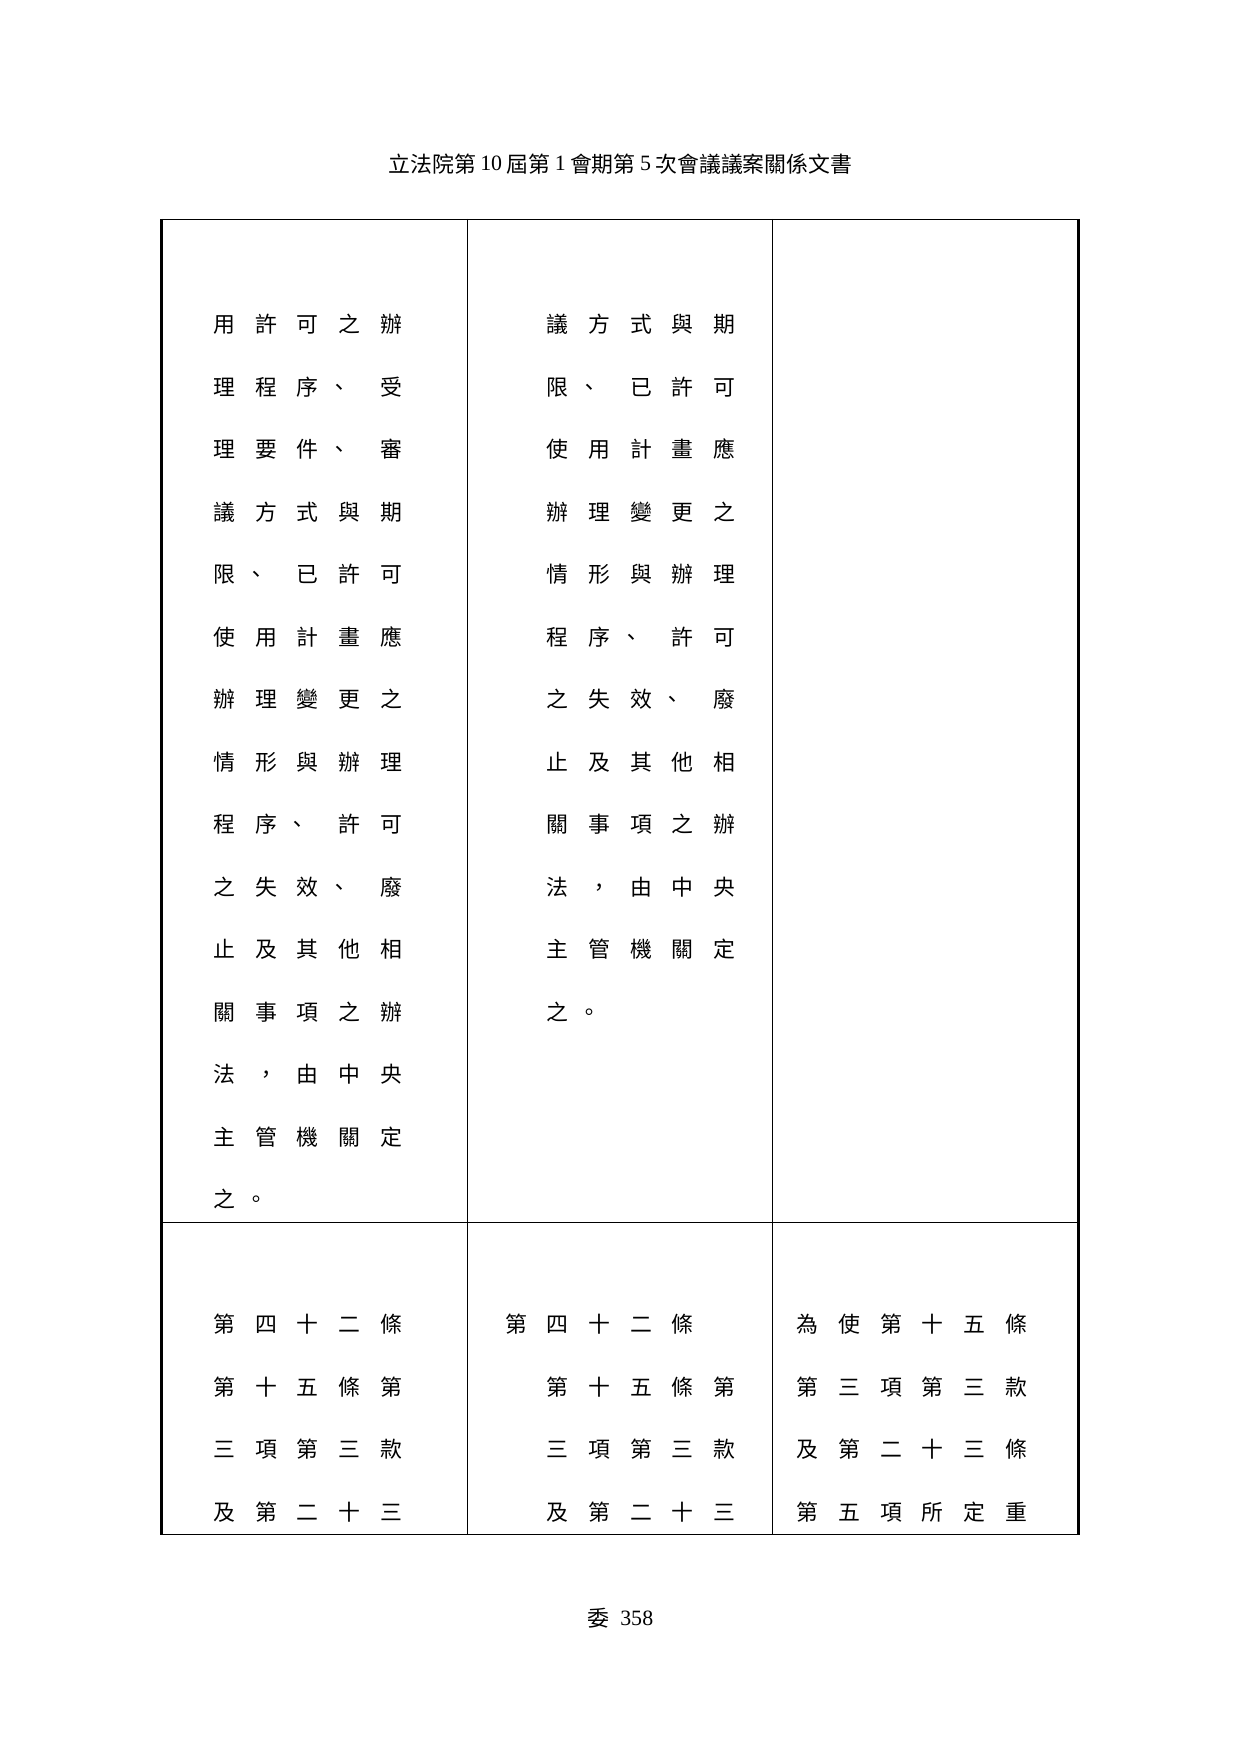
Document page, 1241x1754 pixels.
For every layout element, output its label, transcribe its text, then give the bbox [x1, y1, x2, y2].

table_cell 為使第十五條第三項第三款及第二十三條第五項所定重 [773, 1223, 1077, 1534]
table_cell 議方式與期限、已許可使用計畫應辦理變更之情形與辦理程序、許可之失效、廢止及其他相關事項之辦法，由中央主管機關定之。 [468, 220, 772, 1222]
table_cell 第四十二條 第十五條第三項第三款及第二十三 [468, 1223, 772, 1534]
table_cell 第四十二條 第十五條第三項第三款及第二十三 [163, 1223, 467, 1534]
table_cell 用許可之辦理程序、受理要件、審議方式與期限、已許可使用計畫應辦理變更之情形與辦理程序、許可之失效、廢止及其他相關事項之辦法，由中央主管機關定之。 [163, 220, 467, 1222]
table_cell [773, 220, 1077, 1222]
